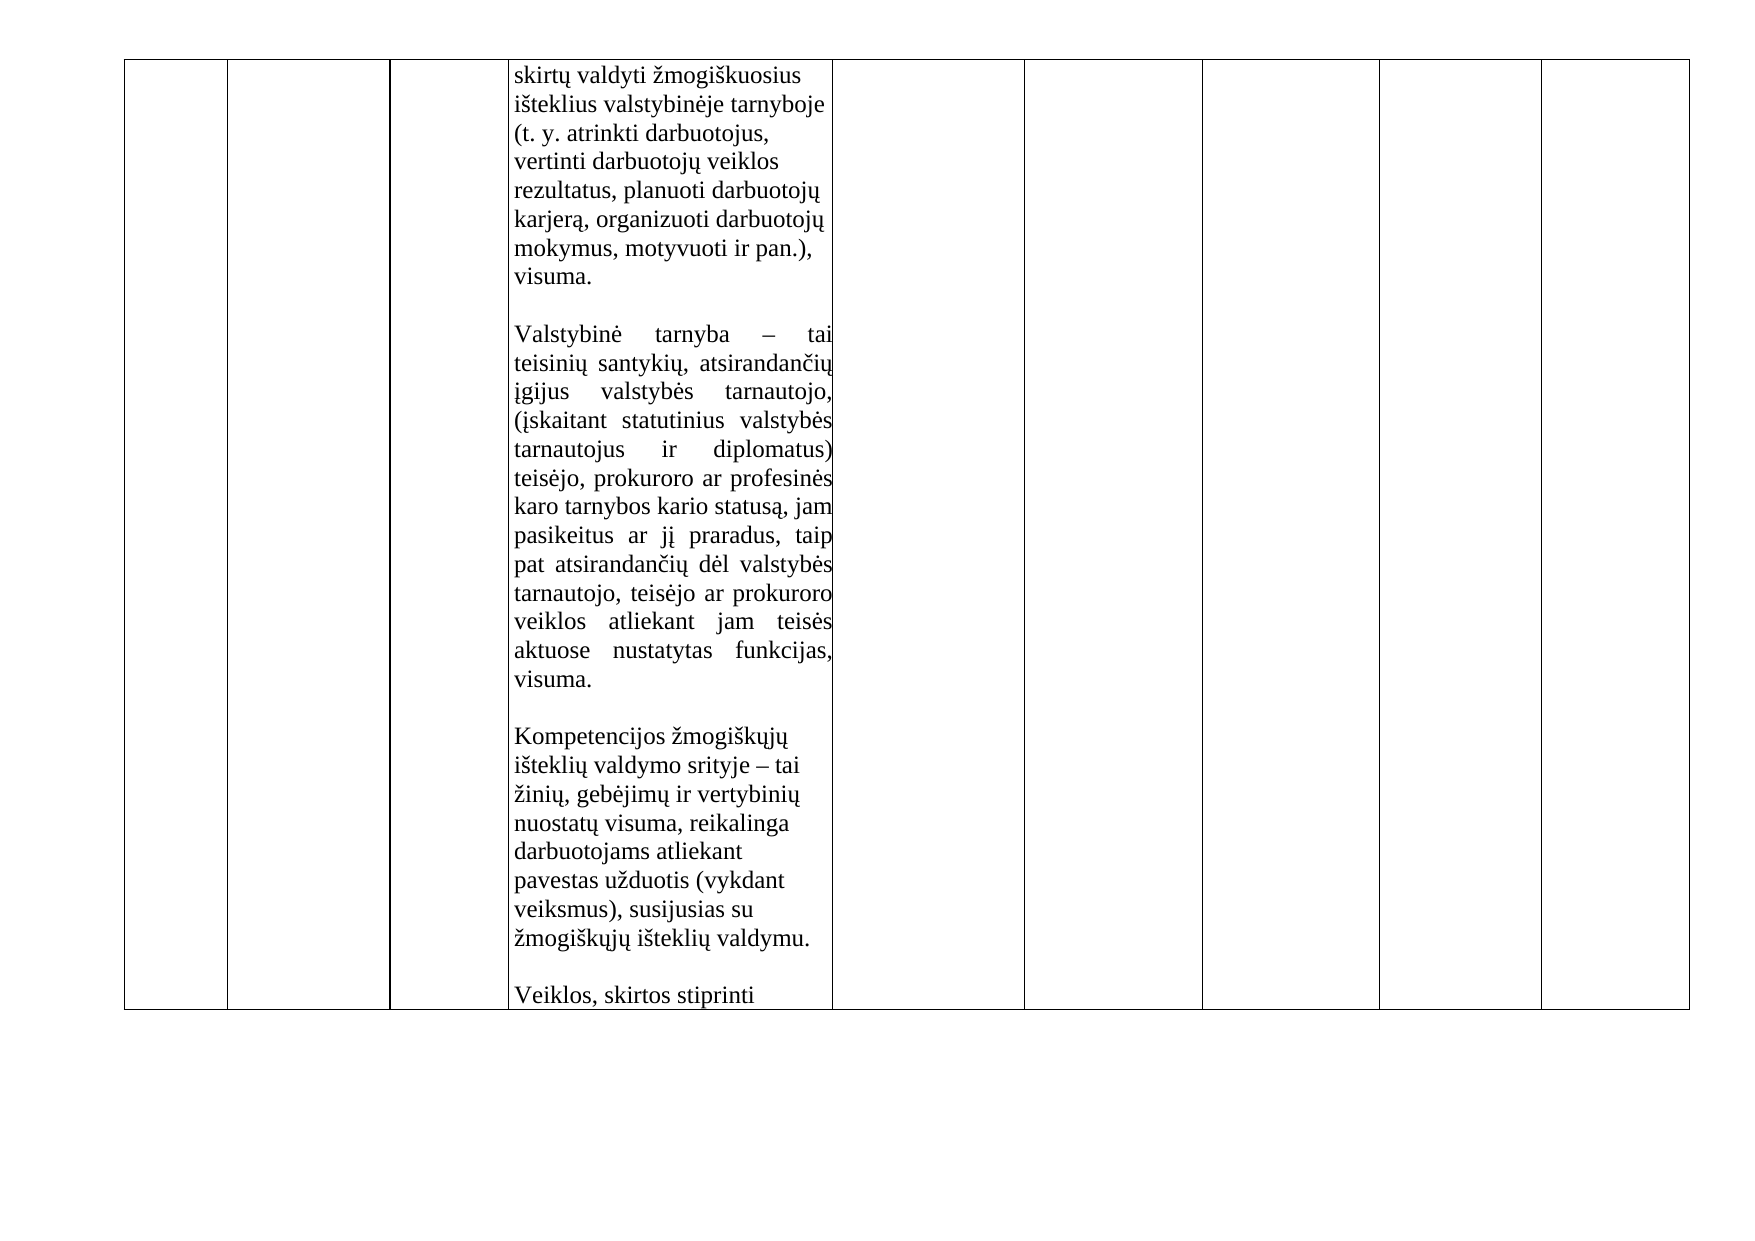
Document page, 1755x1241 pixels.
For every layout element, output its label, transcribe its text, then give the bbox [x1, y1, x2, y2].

table_cell skirtų valdyti žmogiškuosius išteklius valstybinėje tarnyboje (t. y. atrinkti darbuotojus, vertinti darbuotojų veiklos rezultatus, planuoti darbuotojų karjerą, organizuoti darbuotojų mokymus, motyvuoti ir pan.), visuma. Valstybinė tarnyba – tai teisinių santykių, atsirandančių įgijus valstybės tarnautojo, (įskaitant statutinius valstybės tarnautojus ir diplomatus) teisėjo, prokuroro ar profesinės karo tarnybos kario statusą, jam pasikeitus ar jį praradus, taip pat atsirandančių dėl valstybės tarnautojo, teisėjo ar prokuroro veiklos atliekant jam teisės aktuose nustatytas funkcijas, visuma. Kompetencijos žmogiškųjų išteklių valdymo srityje – tai žinių, gebėjimų ir vertybinių nuostatų visuma, reikalinga darbuotojams atliekant pavestas užduotis (vykdant veiksmus), susijusias su žmogiškųjų išteklių valdymu. Veiklos, skirtos stiprinti [509, 60, 832, 1009]
table_cell [1025, 60, 1202, 1009]
table_cell [1380, 60, 1541, 1009]
table_cell [228, 60, 389, 1009]
table_cell [1203, 60, 1379, 1009]
table_cell [391, 60, 508, 1009]
table_cell [833, 60, 1024, 1009]
table_cell [1542, 60, 1689, 1009]
table_cell [125, 60, 227, 1009]
